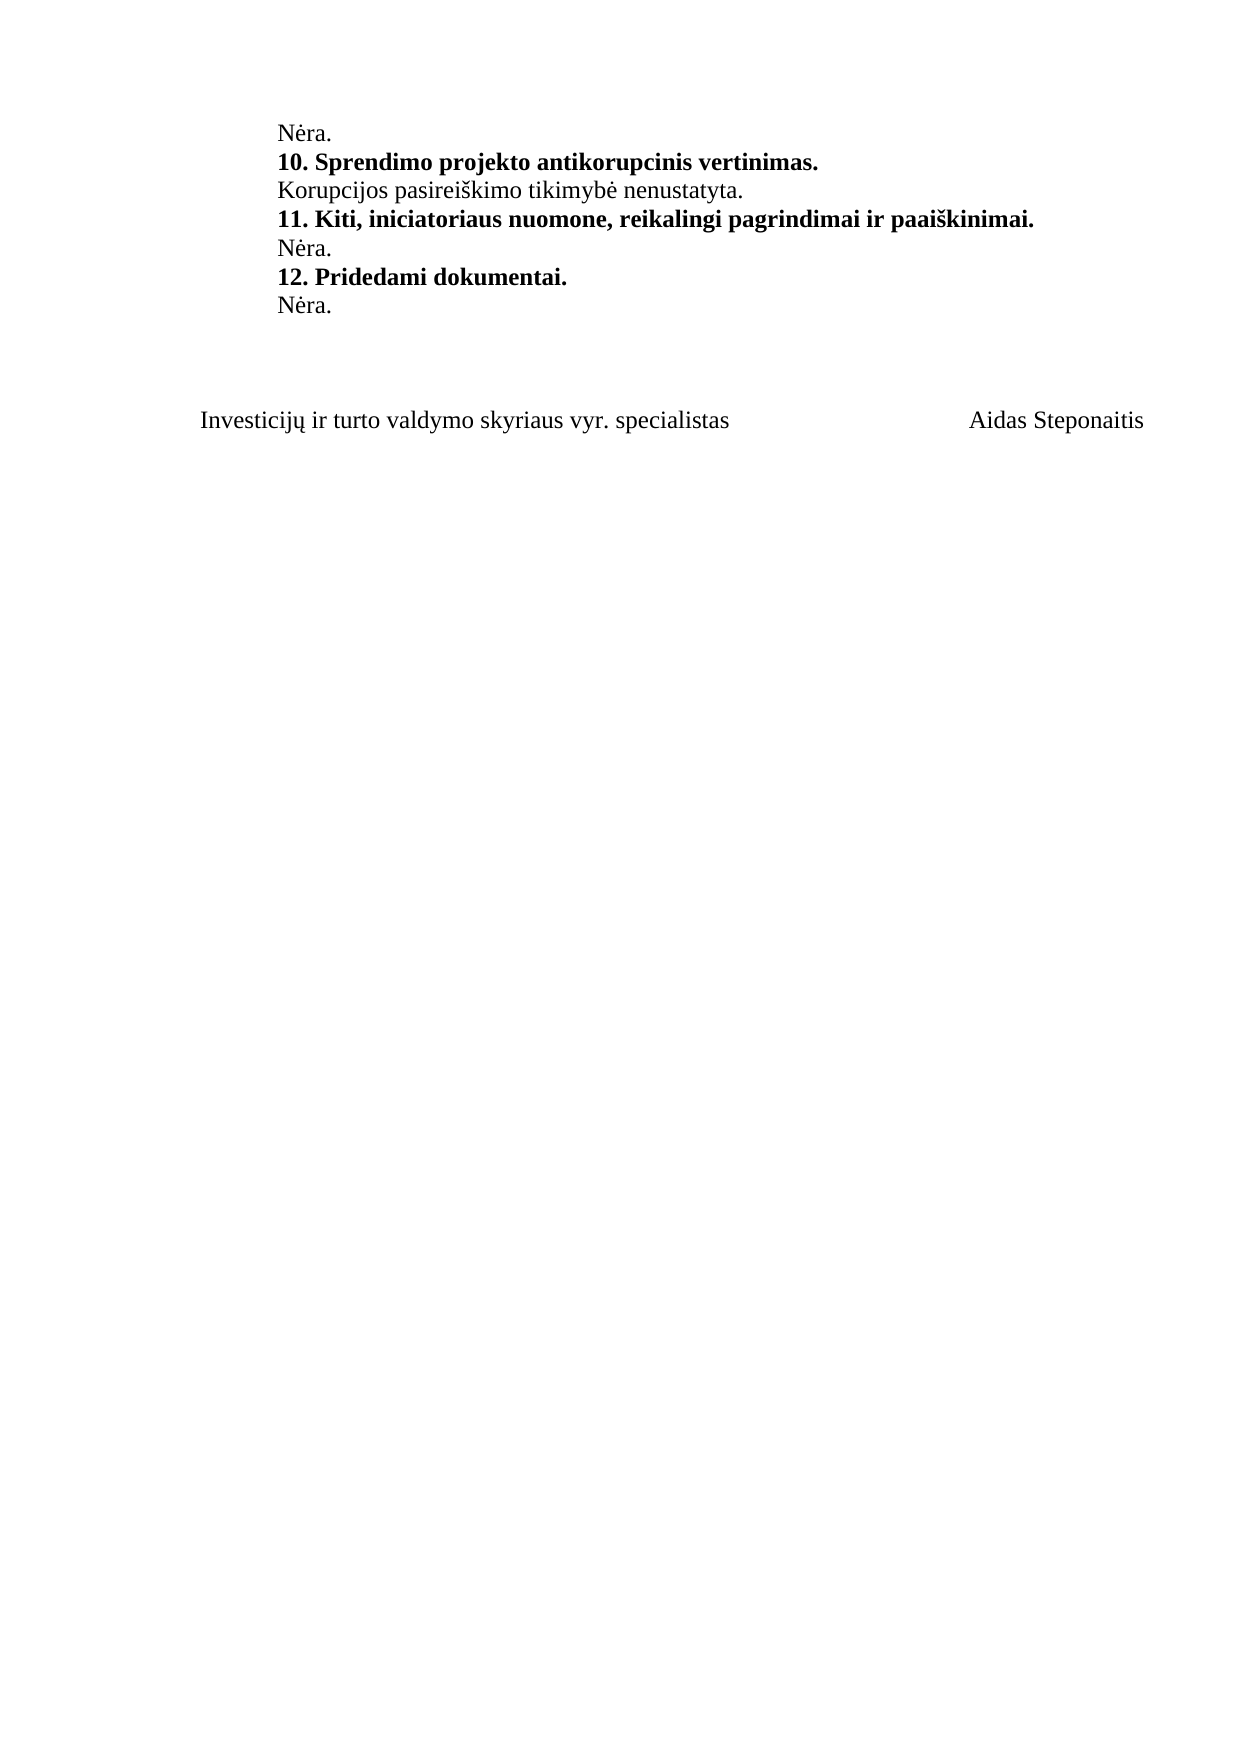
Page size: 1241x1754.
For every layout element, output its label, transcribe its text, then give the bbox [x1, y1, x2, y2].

table_cell [189, 463, 1207, 492]
table_cell [189, 434, 1207, 463]
table_cell [189, 492, 1207, 521]
table_cell Nėra. 10. Sprendimo projekto antikorupcinis vertinimas. Korupcijos pasireiškimo tikimybė nenustatyta. 11. Kiti, iniciatoriaus nuomone, reikalingi pagrindimai ir paaiškinimai. Nėra. 12. Pridedami dokumentai. Nėra. Investicijų ir turto valdymo skyriaus vyr. specialistas Aidas Steponaitis [189, 118, 1207, 434]
